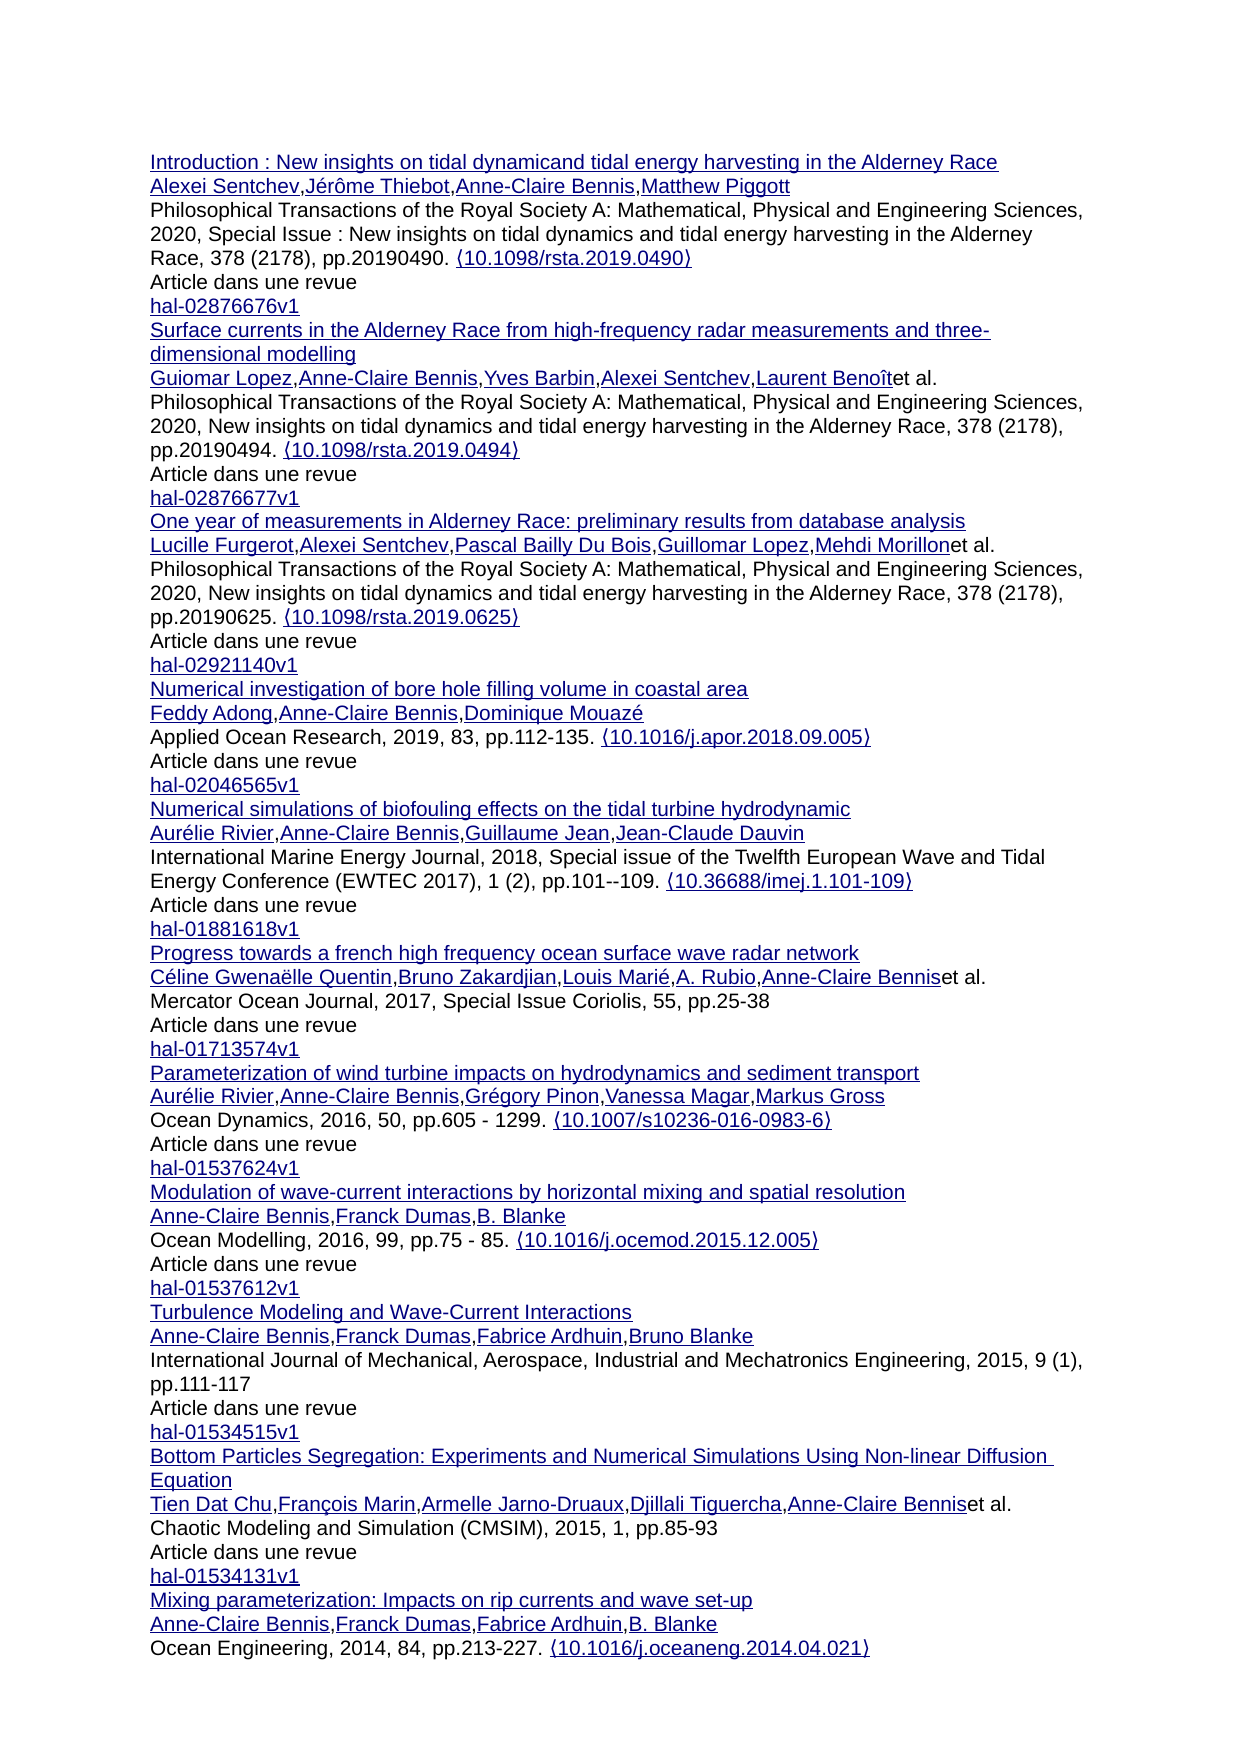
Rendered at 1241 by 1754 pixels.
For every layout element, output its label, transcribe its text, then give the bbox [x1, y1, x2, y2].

table_cell Introduction : New insights on tidal dynamicand tidal energy harvesting in the Alderney Race Alexei Sentchev,Jérôme Thiebot,Anne-Claire Bennis,Matthew Piggott Philosophical Transactions of the Royal Society A: Mathematical, Physical and Engineering Sciences, 2020, Special Issue : New insights on tidal dynamics and tidal energy harvesting in the Alderney Race, 378 (2178), pp.20190490. ⟨10.1098/rsta.2019.0490⟩ Article dans une revue hal-02876676v1 [150, 150, 1090, 318]
table_cell One year of measurements in Alderney Race: preliminary results from database analysis Lucille Furgerot,Alexei Sentchev,Pascal Bailly Du Bois,Guillomar Lopez,Mehdi Morillonet al. Philosophical Transactions of the Royal Society A: Mathematical, Physical and Engineering Sciences, 2020, New insights on tidal dynamics and tidal energy harvesting in the Alderney Race, 378 (2178), pp.20190625. ⟨10.1098/rsta.2019.0625⟩ Article dans une revue hal-02921140v1 [150, 509, 1090, 677]
table_cell Progress towards a french high frequency ocean surface wave radar network Céline Gwenaëlle Quentin,Bruno Zakardjian,Louis Marié,A. Rubio,Anne-Claire Benniset al. Mercator Ocean Journal, 2017, Special Issue Coriolis, 55, pp.25-38 Article dans une revue hal-01713574v1 [150, 941, 1090, 1060]
table_cell Modulation of wave-current interactions by horizontal mixing and spatial resolution Anne-Claire Bennis,Franck Dumas,B. Blanke Ocean Modelling, 2016, 99, pp.75 - 85. ⟨10.1016/j.ocemod.2015.12.005⟩ Article dans une revue hal-01537612v1 [150, 1180, 1090, 1300]
table_cell Numerical simulations of biofouling effects on the tidal turbine hydrodynamic Aurélie Rivier,Anne-Claire Bennis,Guillaume Jean,Jean-Claude Dauvin International Marine Energy Journal, 2018, Special issue of the Twelfth European Wave and Tidal Energy Conference (EWTEC 2017), 1 (2), pp.101--109. ⟨10.36688/imej.1.101-109⟩ Article dans une revue hal-01881618v1 [150, 797, 1090, 941]
table_cell Turbulence Modeling and Wave-Current Interactions Anne-Claire Bennis,Franck Dumas,Fabrice Ardhuin,Bruno Blanke International Journal of Mechanical, Aerospace, Industrial and Mechatronics Engineering, 2015, 9 (1), pp.111-117 Article dans une revue hal-01534515v1 [150, 1300, 1090, 1444]
table_cell Bottom Particles Segregation: Experiments and Numerical Simulations Using Non-linear Diffusion Equation Tien Dat Chu,François Marin,Armelle Jarno-Druaux,Djillali Tiguercha,Anne-Claire Benniset al. Chaotic Modeling and Simulation (CMSIM), 2015, 1, pp.85-93 Article dans une revue hal-01534131v1 [150, 1444, 1090, 1587]
table_cell Parameterization of wind turbine impacts on hydrodynamics and sediment transport Aurélie Rivier,Anne-Claire Bennis,Grégory Pinon,Vanessa Magar,Markus Gross Ocean Dynamics, 2016, 50, pp.605 - 1299. ⟨10.1007/s10236-016-0983-6⟩ Article dans une revue hal-01537624v1 [150, 1060, 1090, 1180]
table_cell Surface currents in the Alderney Race from high-frequency radar measurements and three-dimensional modelling Guiomar Lopez,Anne-Claire Bennis,Yves Barbin,Alexei Sentchev,Laurent Benoîtet al. Philosophical Transactions of the Royal Society A: Mathematical, Physical and Engineering Sciences, 2020, New insights on tidal dynamics and tidal energy harvesting in the Alderney Race, 378 (2178), pp.20190494. ⟨10.1098/rsta.2019.0494⟩ Article dans une revue hal-02876677v1 [150, 318, 1090, 509]
table_cell Mixing parameterization: Impacts on rip currents and wave set-up Anne-Claire Bennis,Franck Dumas,Fabrice Ardhuin,B. Blanke Ocean Engineering, 2014, 84, pp.213-227. ⟨10.1016/j.oceaneng.2014.04.021⟩ [150, 1588, 1090, 1659]
table_cell Numerical investigation of bore hole filling volume in coastal area Feddy Adong,Anne-Claire Bennis,Dominique Mouazé Applied Ocean Research, 2019, 83, pp.112-135. ⟨10.1016/j.apor.2018.09.005⟩ Article dans une revue hal-02046565v1 [150, 677, 1090, 797]
